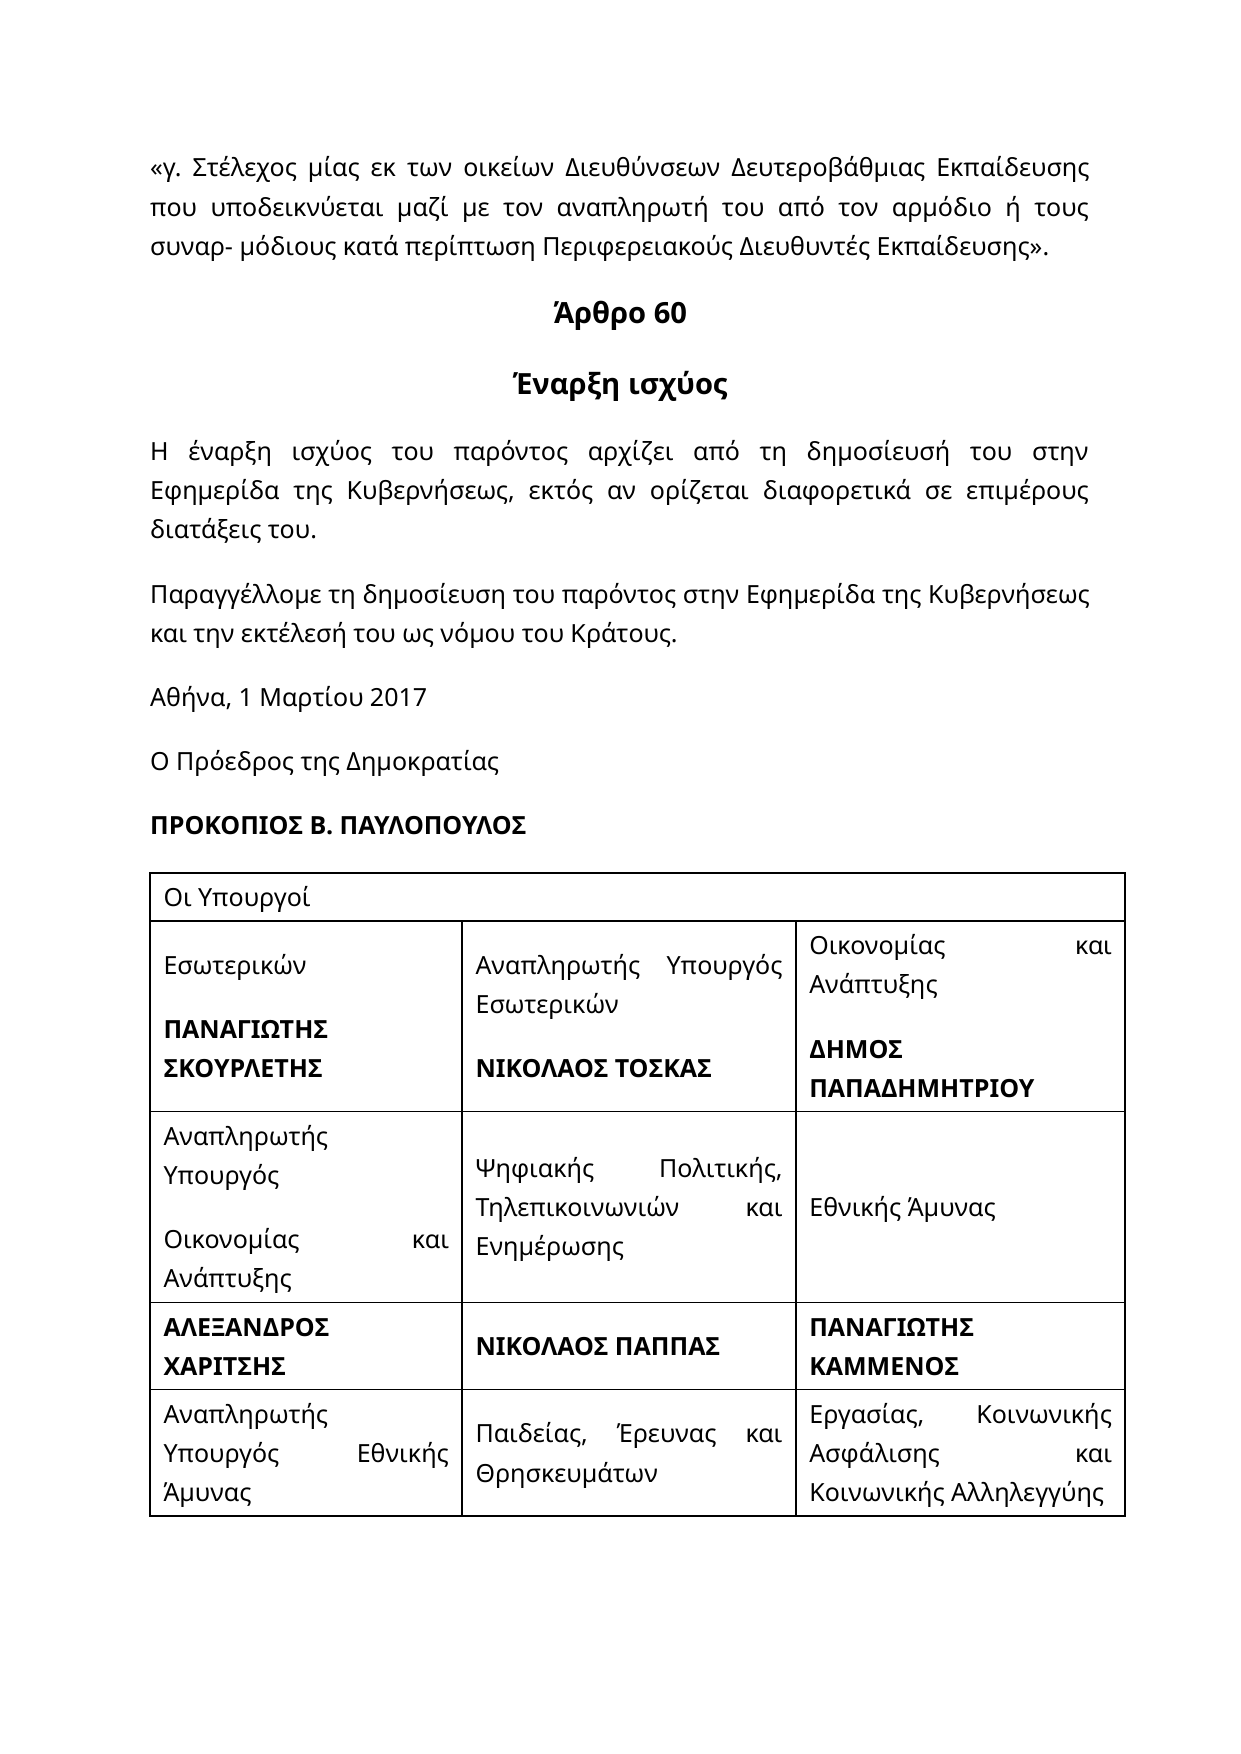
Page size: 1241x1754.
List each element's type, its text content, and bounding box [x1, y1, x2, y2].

table_cell Εσωτερικών ΠΑΝΑΓΙΩΤΗΣ ΣΚΟΥΡΛΕΤΗΣ [151, 922, 461, 1111]
table_cell Παιδείας, Έρευνας και Θρησκευμάτων [463, 1390, 795, 1515]
table_cell Εργασίας, Κοινωνικής Ασφάλισης και Κοινωνικής Αλληλεγγύης [797, 1390, 1124, 1515]
text Αθήνα, 1 Μαρτίου 2017 [150, 679, 1090, 714]
subtitle Άρθρο 60 [150, 292, 1090, 332]
table_header Οι Υπουργοί [151, 874, 1124, 920]
subtitle Έναρξη ισχύος [150, 363, 1090, 403]
table_cell Εθνικής Άμυνας [797, 1112, 1124, 1301]
text ΠΡΟΚΟΠΙΟΣ Β. ΠΑΥΛΟΠΟΥΛΟΣ [150, 808, 1090, 842]
text Παραγγέλλομε τη δημοσίευση του παρόντος στην Εφημερίδα της Κυβερνήσεως και την εκτέλεσή του ως νόμου του Κράτους. [150, 576, 1090, 649]
text Ο Πρόεδρος της Δημοκρατίας [150, 744, 1090, 778]
table_cell ΑΛΕΞΑΝΔΡΟΣ ΧΑΡΙΤΣΗΣ [151, 1303, 461, 1389]
table_cell Αναπληρωτής Υπουργός Εσωτερικών ΝΙΚΟΛΑΟΣ ΤΟΣΚΑΣ [463, 922, 795, 1111]
table_cell Αναπληρωτής Υπουργός Οικονομίας και Ανάπτυξης [151, 1112, 461, 1301]
table_cell ΠΑΝΑΓΙΩΤΗΣ ΚΑΜΜΕΝΟΣ [797, 1303, 1124, 1389]
table_cell Οικονομίας και Ανάπτυξης ΔΗΜΟΣ ΠΑΠΑΔΗΜΗΤΡΙΟΥ [797, 922, 1124, 1111]
text Η έναρξη ισχύος του παρόντος αρχίζει από τη δημοσίευσή του στην Εφημερίδα της Κυβερνήσεως, εκτός αν ορίζεται διαφορετικά σε επιμέρους διατάξεις του. [150, 434, 1090, 546]
table_cell ΝΙΚΟΛΑΟΣ ΠΑΠΠΑΣ [463, 1303, 795, 1389]
table_cell Αναπληρωτής Υπουργός Εθνικής Άμυνας [151, 1390, 461, 1515]
table_cell Ψηφιακής Πολιτικής, Τηλεπικοινωνιών και Ενημέρωσης [463, 1112, 795, 1301]
text «γ. Στέλεχος μίας εκ των οικείων Διευθύνσεων Δευτεροβάθμιας Εκπαίδευσης που υποδεικνύεται μαζί με τον αναπληρωτή του από τον αρμόδιο ή τους συναρ- μόδιους κατά περίπτωση Περιφερειακούς Διευθυντές Εκπαίδευσης». [150, 150, 1090, 262]
